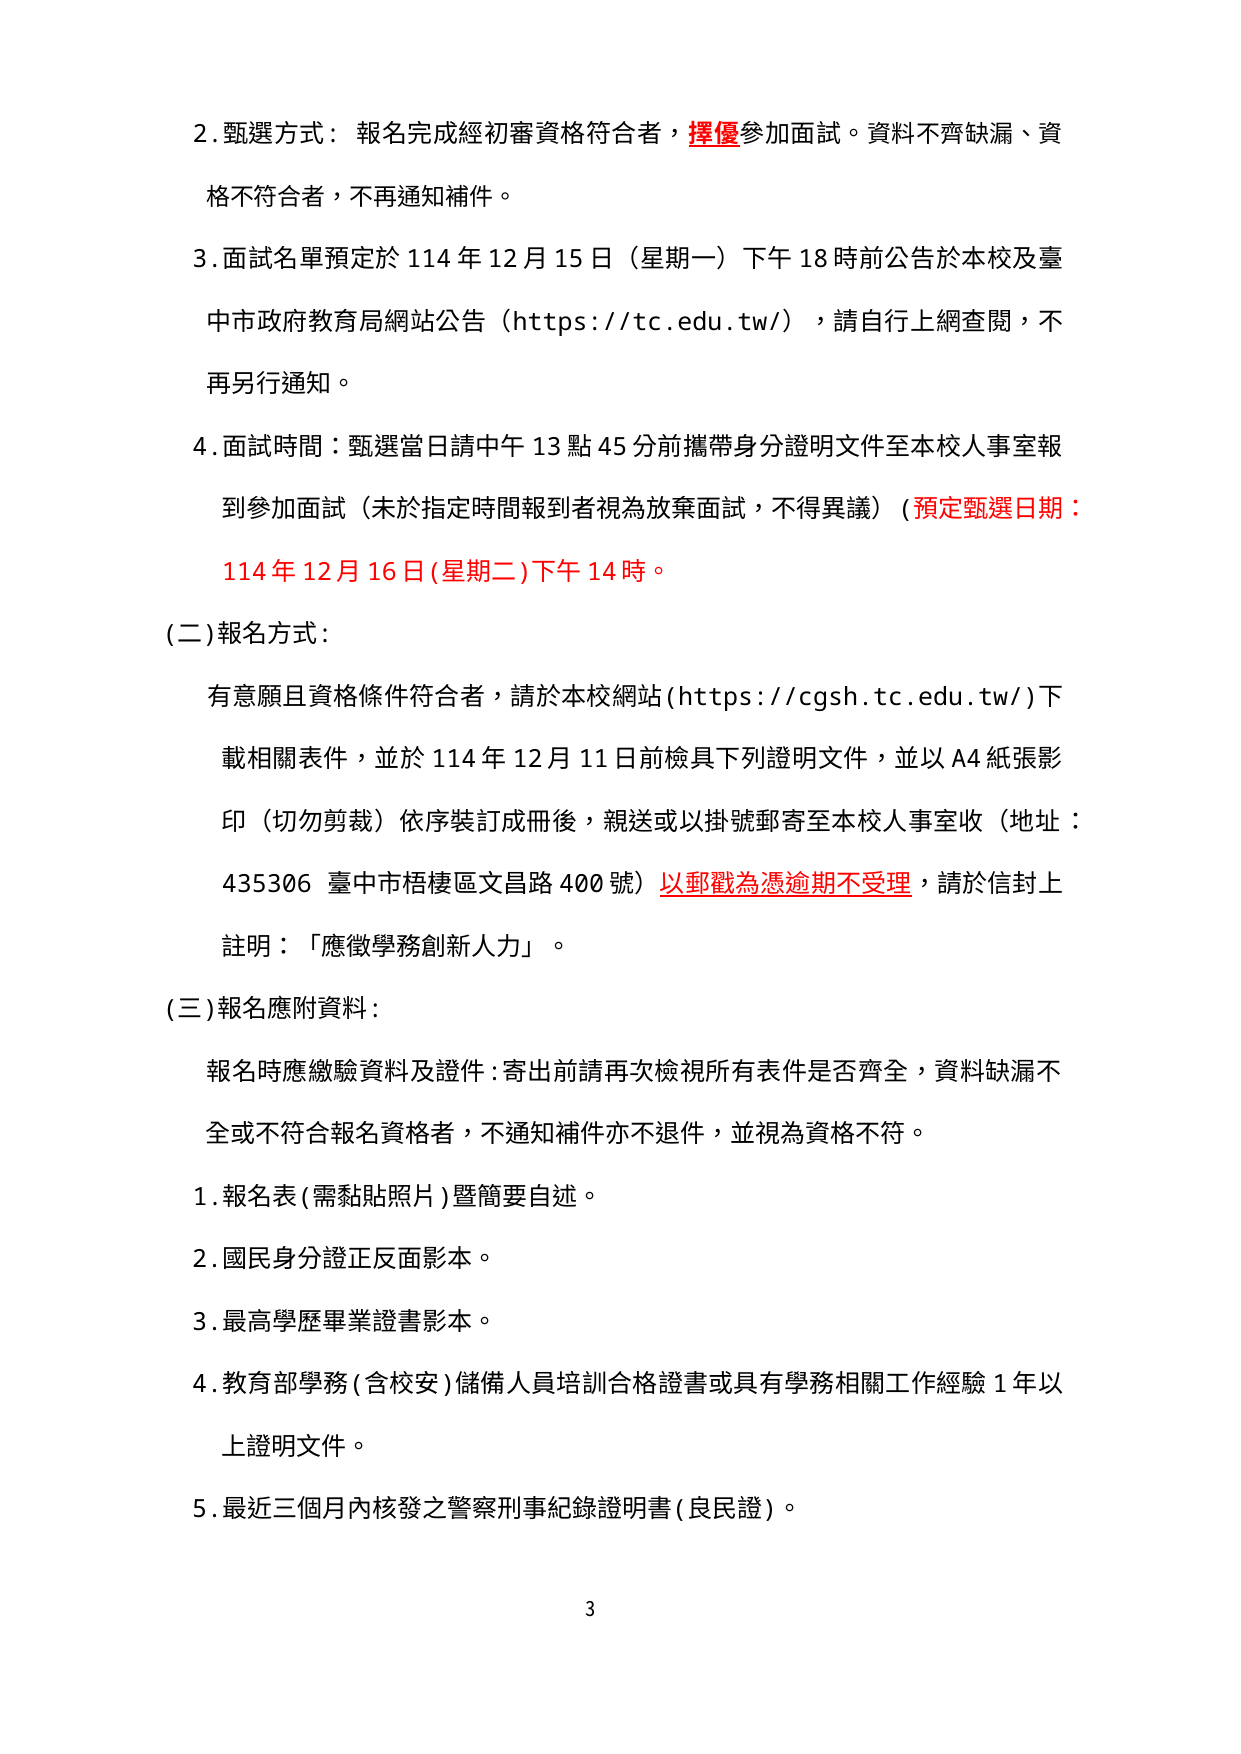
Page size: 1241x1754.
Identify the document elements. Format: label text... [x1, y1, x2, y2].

text 3.最高學歷畢業證書影本。 [192, 1278, 1063, 1340]
text 2.甄選方式: 報名完成經初審資格符合者，擇優參加面試。資料不齊缺漏、資格不符合者，不再通知補件。 [177, 90, 1063, 215]
text 3.面試名單預定於114年12月15日（星期一）下午18時前公告於本校及臺中市政府教育局網站公告（https://tc.edu.tw/），請自行上網查閱，不再另行通知。 [192, 215, 1063, 403]
text 5.最近三個月內核發之警察刑事紀錄證明書(良民證)。 [192, 1465, 1063, 1528]
text 有意願且資格條件符合者，請於本校網站(https://cgsh.tc.edu.tw/)下載相關表件，並於114年12月11日前檢具下列證明文件，並以A4紙張影印（切勿剪裁）依序裝訂成冊後，親送或以掛號郵寄至本校人事室收（地址：435306 臺中市梧棲區文昌路400號）以郵戳為憑逾期不受理，請於信封上註明：「應徵學務創新人力」。 [207, 653, 1063, 965]
text 4.教育部學務(含校安)儲備人員培訓合格證書或具有學務相關工作經驗1年以上證明文件。 [192, 1340, 1063, 1465]
text 報名時應繳驗資料及證件:寄出前請再次檢視所有表件是否齊全，資料缺漏不全或不符合報名資格者，不通知補件亦不退件，並視為資格不符。 [206, 1028, 1063, 1153]
text (三)報名應附資料: [163, 965, 1063, 1028]
text 4.面試時間：甄選當日請中午13點45分前攜帶身分證明文件至本校人事室報到參加面試（未於指定時間報到者視為放棄面試，不得異議）(預定甄選日期：114年12月16日(星期二)下午14時。 [192, 403, 1063, 590]
text 1.報名表(需黏貼照片)暨簡要自述。 [177, 1153, 1063, 1215]
text (二)報名方式: [162, 590, 1063, 653]
text 2.國民身分證正反面影本。 [192, 1215, 1063, 1278]
